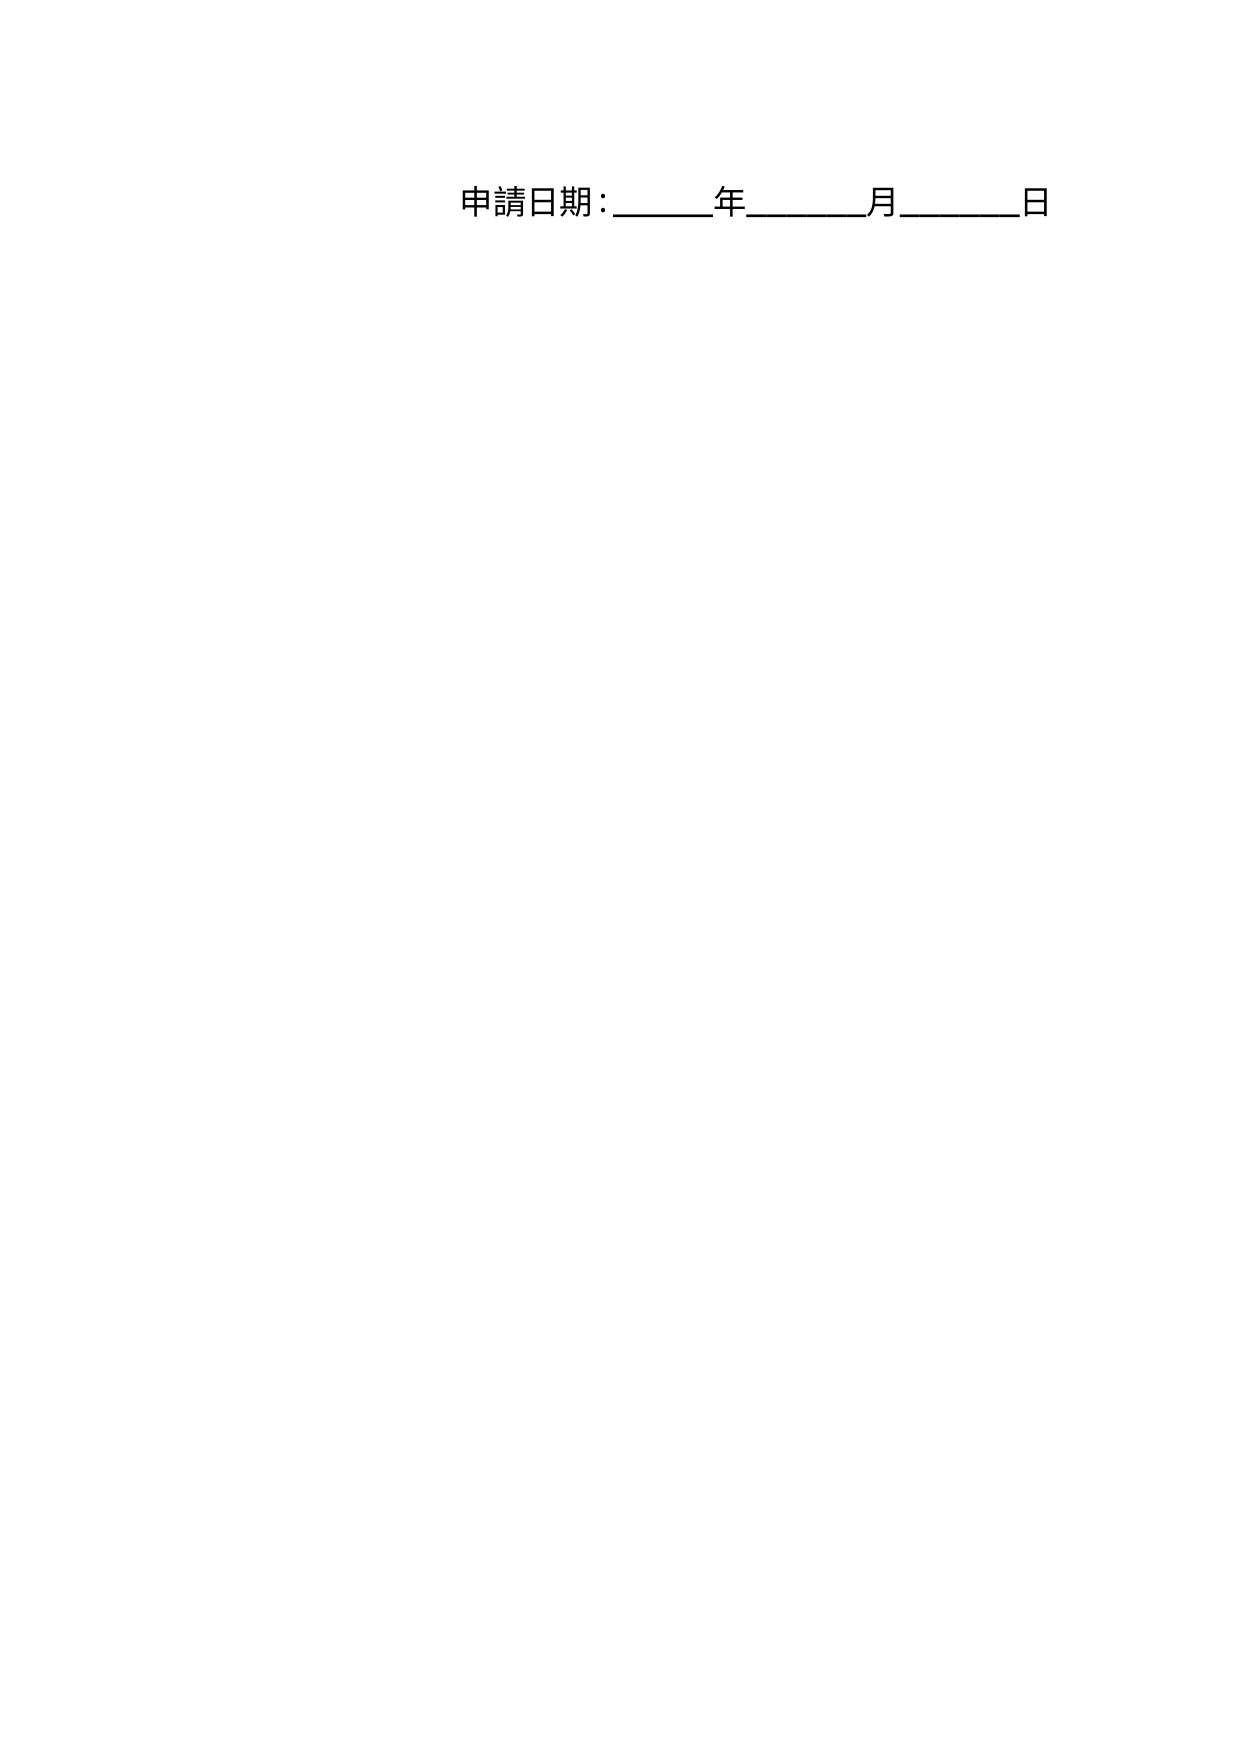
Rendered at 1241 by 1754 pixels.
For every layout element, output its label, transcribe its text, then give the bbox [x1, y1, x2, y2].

text 申請日期:_____年______月______日 [187, 158, 1053, 221]
